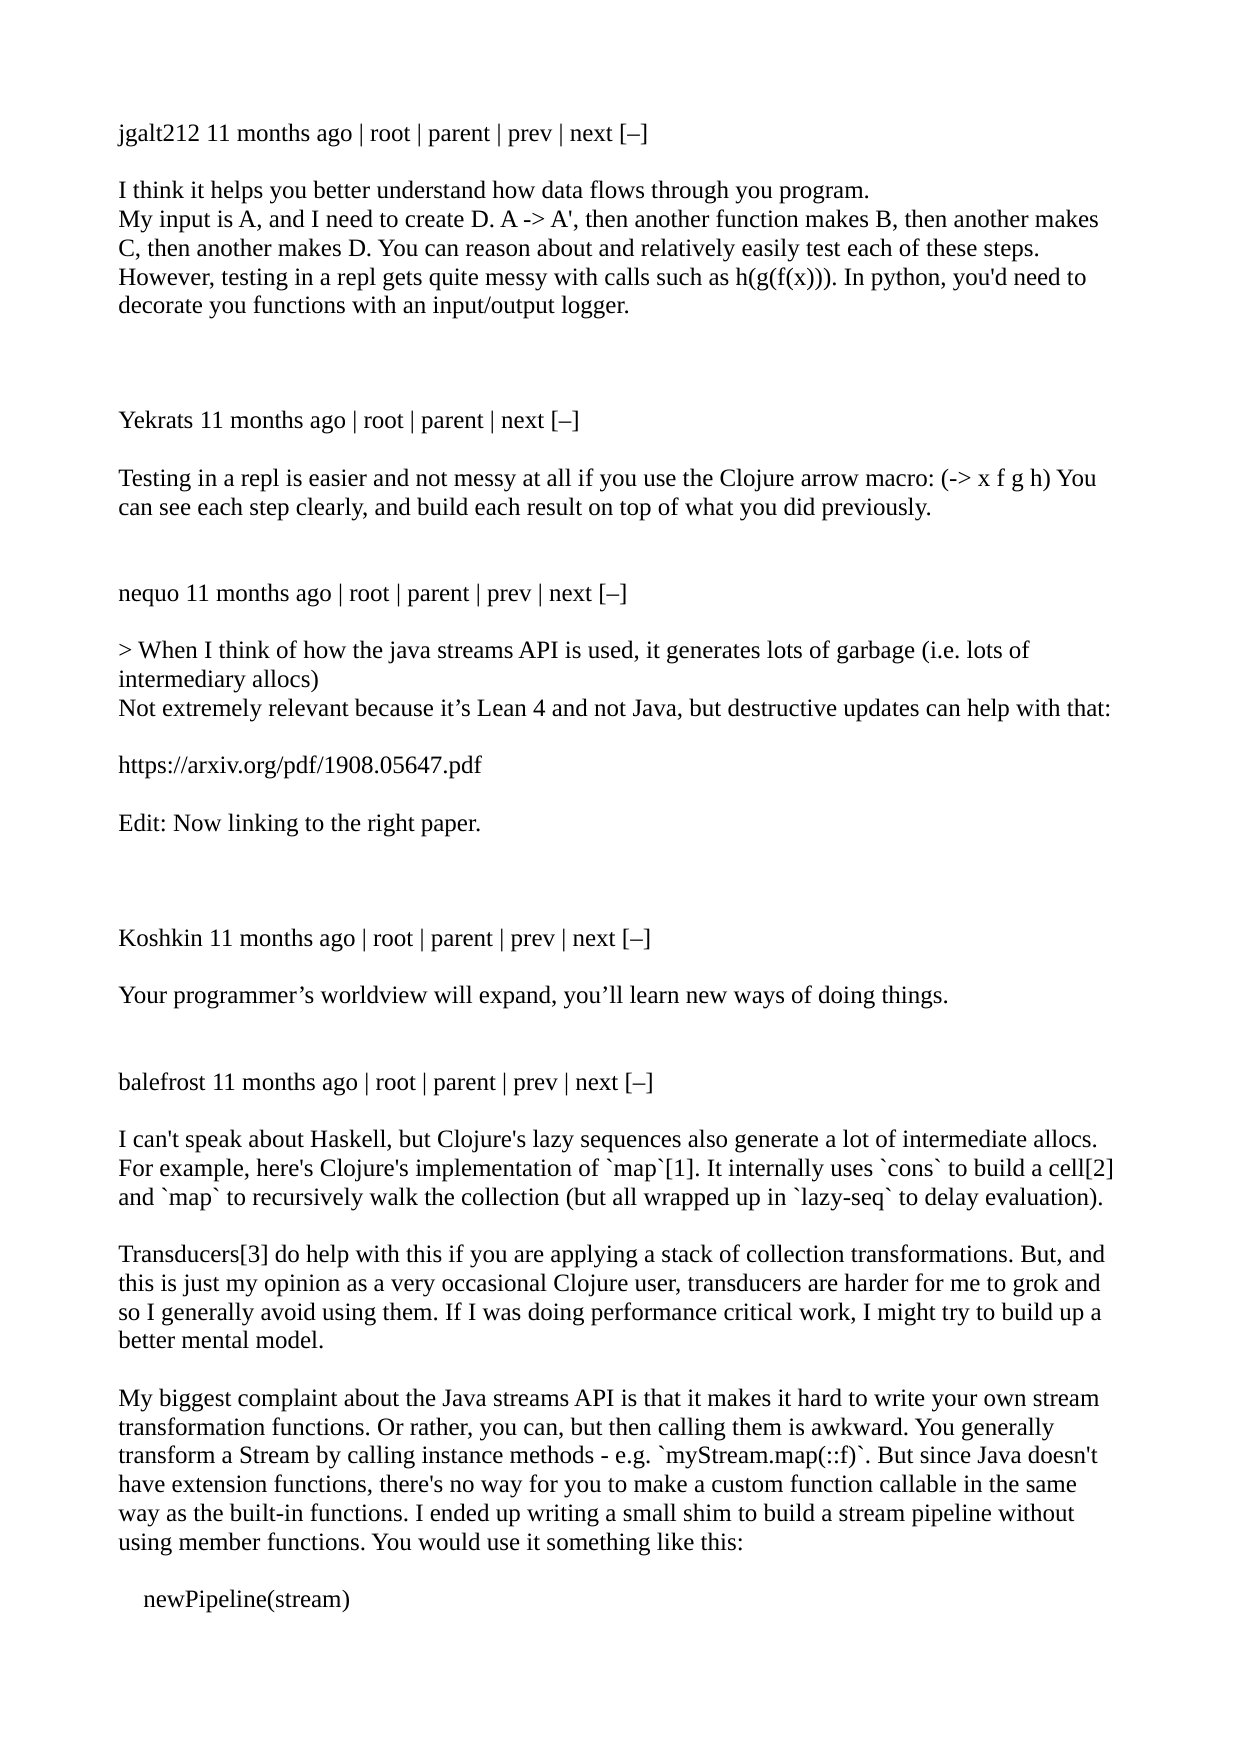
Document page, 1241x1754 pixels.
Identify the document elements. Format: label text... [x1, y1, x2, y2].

text https://arxiv.org/pdf/1908.05647.pdf [118, 751, 1122, 779]
text Koshkin 11 months ago | root | parent | prev | next [–] [118, 923, 1122, 952]
text My input is A, and I need to create D. A -> A', then another function makes B, then another makes C, then another makes D. You can reason about and relatively easily test each of these steps. However, testing in a repl gets quite messy with calls such as h(g(f(x))). In python, you'd need to decorate you functions with an input/output logger. [118, 204, 1122, 319]
text newPipeline(stream) [118, 1584, 1122, 1613]
text For example, here's Clojure's implementation of `map`[1]. It internally uses `cons` to build a cell[2] and `map` to recursively walk the collection (but all wrapped up in `lazy-seq` to delay evaluation). [118, 1153, 1122, 1211]
text Edit: Now linking to the right paper. [118, 808, 1122, 837]
text balefrost 11 months ago | root | parent | prev | next [–] [118, 1067, 1122, 1096]
text > When I think of how the java streams API is used, it generates lots of garbage (i.e. lots of intermediary allocs) [118, 636, 1122, 693]
text jgalt212 11 months ago | root | parent | prev | next [–] [118, 118, 1122, 147]
text I can't speak about Haskell, but Clojure's lazy sequences also generate a lot of intermediate allocs. [118, 1124, 1122, 1153]
text I think it helps you better understand how data flows through you program. [118, 176, 1122, 204]
text Your programmer’s worldview will expand, you’ll learn new ways of doing things. [118, 981, 1122, 1009]
text Yekrats 11 months ago | root | parent | next [–] [118, 406, 1122, 434]
text Not extremely relevant because it’s Lean 4 and not Java, but destructive updates can help with that: [118, 693, 1122, 722]
text nequo 11 months ago | root | parent | prev | next [–] [118, 578, 1122, 607]
text My biggest complaint about the Java streams API is that it makes it hard to write your own stream transformation functions. Or rather, you can, but then calling them is awkward. You generally transform a Stream by calling instance methods - e.g. `myStream.map(::f)`. But since Java doesn't have extension functions, there's no way for you to make a custom function callable in the same way as the built-in functions. I ended up writing a small shim to build a stream pipeline without using member functions. You would use it something like this: [118, 1383, 1122, 1556]
text Transducers[3] do help with this if you are applying a stack of collection transformations. But, and this is just my opinion as a very occasional Clojure user, transducers are harder for me to grok and so I generally avoid using them. If I was doing performance critical work, I might try to build up a better mental model. [118, 1239, 1122, 1354]
text Testing in a repl is easier and not messy at all if you use the Clojure arrow macro: (-> x f g h) You can see each step clearly, and build each result on top of what you did previously. [118, 463, 1122, 521]
